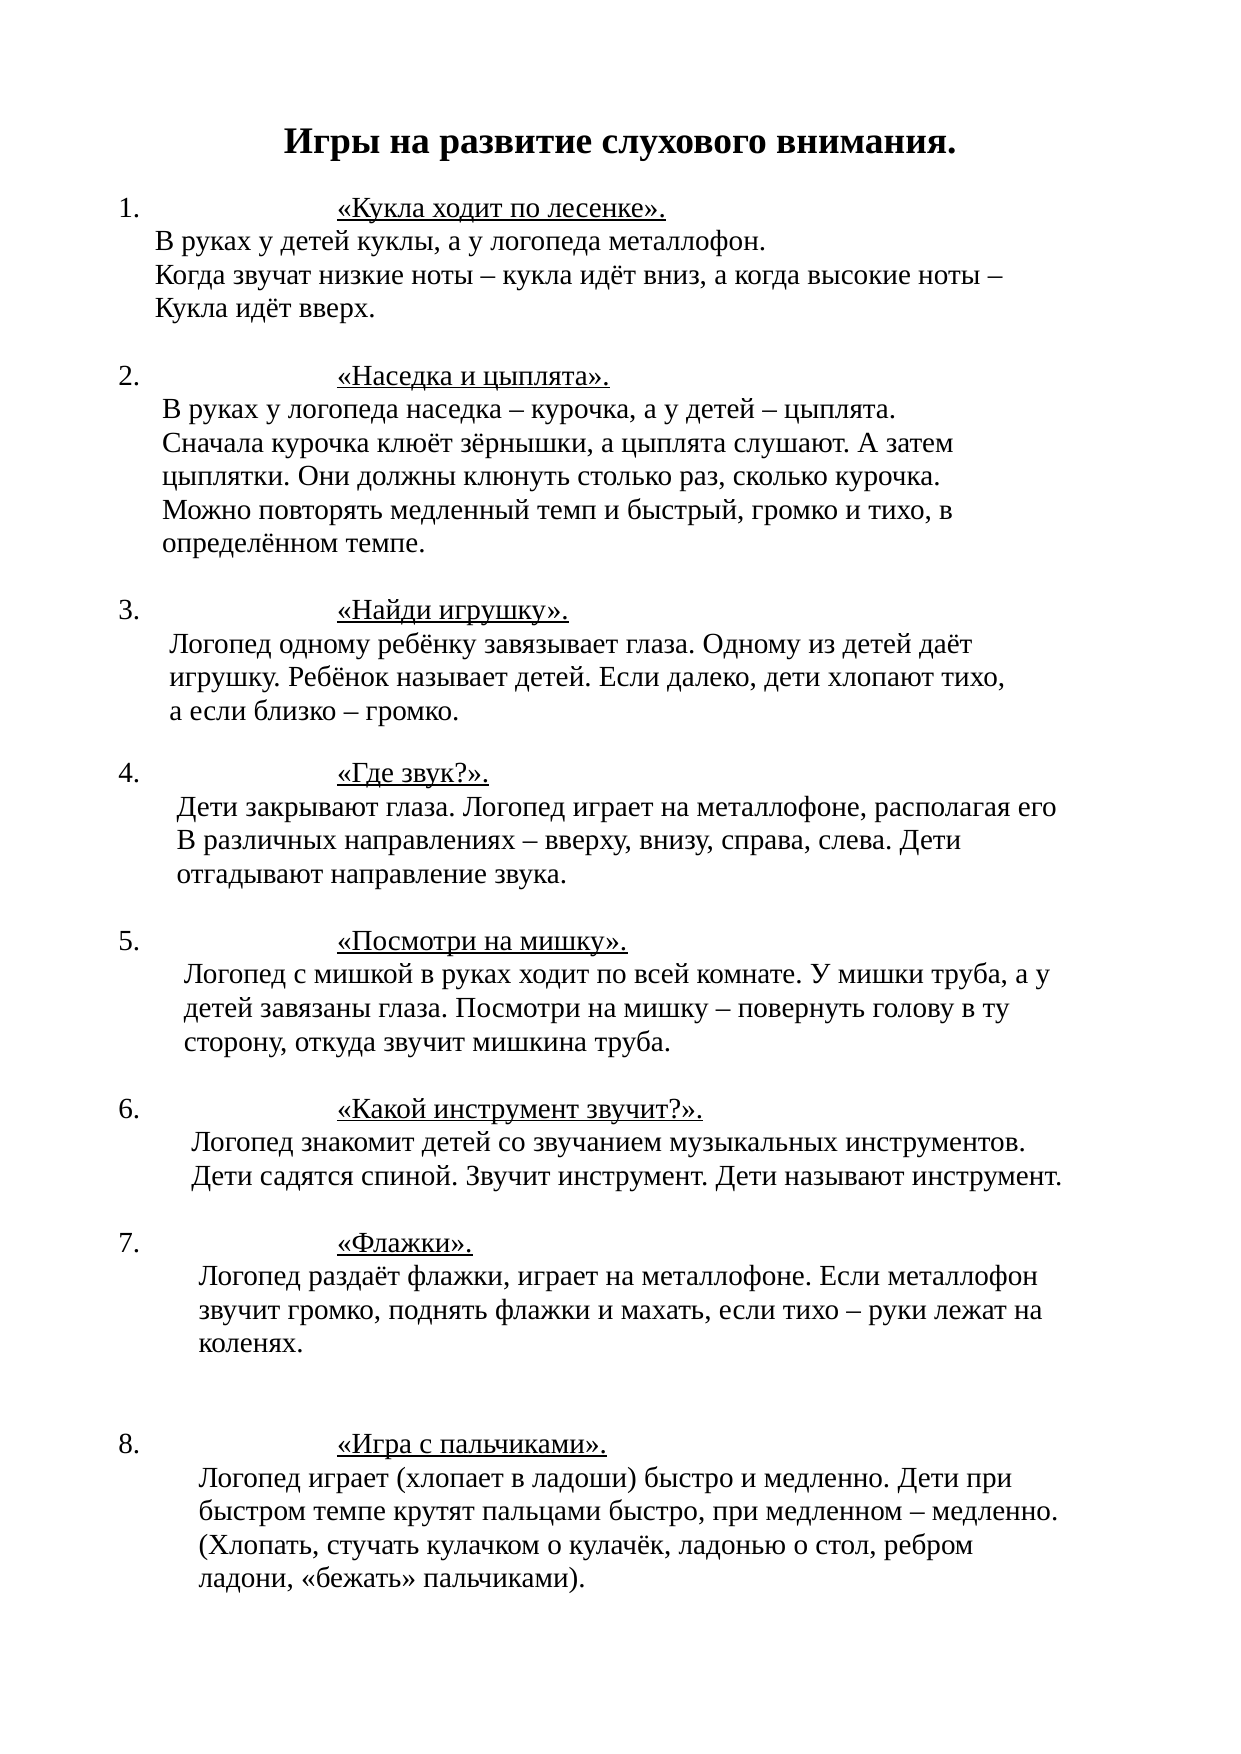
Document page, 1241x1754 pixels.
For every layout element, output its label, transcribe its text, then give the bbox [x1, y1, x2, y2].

text отгадывают направление звука. [118, 856, 1122, 889]
text В руках у детей куклы, а у логопеда металлофон. [118, 223, 1122, 257]
text сторону, откуда звучит мишкина труба. [118, 1024, 1122, 1057]
text В руках у логопеда наседка – курочка, а у детей – цыплята. [118, 391, 1122, 425]
text Логопед раздаёт флажки, играет на металлофоне. Если металлофон [118, 1258, 1122, 1292]
text Логопед одному ребёнку завязывает глаза. Одному из детей даёт [118, 626, 1122, 659]
list «Кукла ходит по лесенке». [118, 190, 1122, 223]
text коленях. [118, 1326, 1122, 1359]
text Дети закрывают глаза. Логопед играет на металлофоне, располагая его [118, 789, 1122, 822]
text Можно повторять медленный темп и быстрый, громко и тихо, в [118, 492, 1122, 525]
list «Какой инструмент звучит?». [118, 1091, 1122, 1124]
list «Флажки». [118, 1225, 1122, 1258]
list «Игра с пальчиками». [118, 1426, 1122, 1460]
text Дети садятся спиной. Звучит инструмент. Дети называют инструмент. [118, 1158, 1122, 1191]
text Логопед знакомит детей со звучанием музыкальных инструментов. [118, 1124, 1122, 1158]
text игрушку. Ребёнок называет детей. Если далеко, дети хлопают тихо, [118, 659, 1122, 693]
text Логопед с мишкой в руках ходит по всей комнате. У мишки труба, а у [118, 957, 1122, 990]
text детей завязаны глаза. Посмотри на мишку – повернуть голову в ту [118, 990, 1122, 1024]
text быстром темпе крутят пальцами быстро, при медленном – медленно. [118, 1493, 1122, 1527]
text (Хлопать, стучать кулачком о кулачёк, ладонью о стол, ребром [118, 1527, 1122, 1560]
text определённом темпе. [118, 525, 1122, 559]
text ладони, «бежать» пальчиками). [118, 1560, 1122, 1594]
text Логопед играет (хлопает в ладоши) быстро и медленно. Дети при [118, 1460, 1122, 1493]
text Кукла идёт вверх. [118, 291, 1122, 324]
list «Посмотри на мишку». [118, 923, 1122, 957]
text Сначала курочка клюёт зёрнышки, а цыплята слушают. А затем [118, 425, 1122, 458]
text В различных направлениях – вверху, внизу, справа, слева. Дети [118, 822, 1122, 856]
text цыплятки. Они должны клюнуть столько раз, сколько курочка. [118, 458, 1122, 492]
list «Где звук?». [118, 755, 1122, 789]
list «Найди игрушку». [118, 592, 1122, 626]
text а если близко – громко. [118, 693, 1122, 727]
list «Наседка и цыплята». [118, 358, 1122, 391]
text Игры на развитие слухового внимания. [118, 118, 1122, 161]
text Когда звучат низкие ноты – кукла идёт вниз, а когда высокие ноты – [118, 257, 1122, 291]
text звучит громко, поднять флажки и махать, если тихо – руки лежат на [118, 1292, 1122, 1326]
